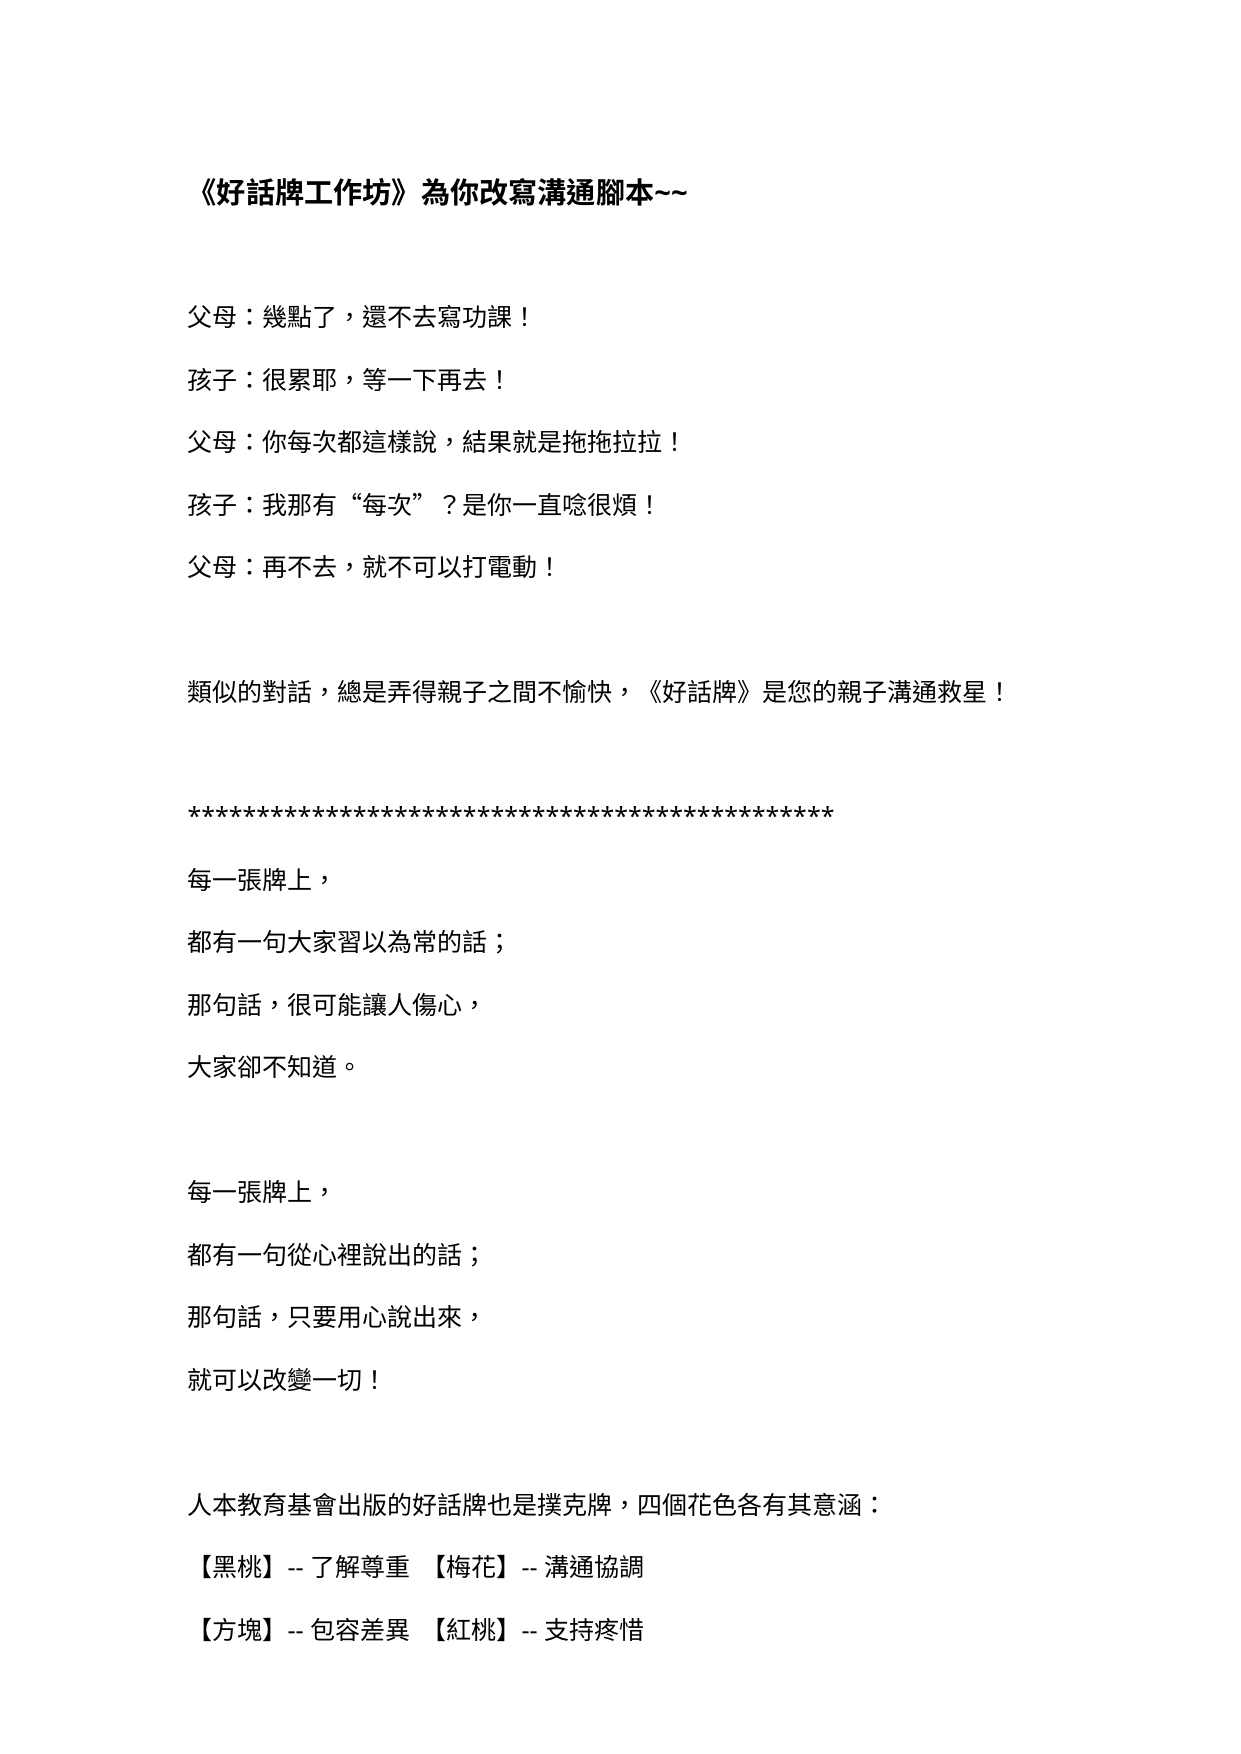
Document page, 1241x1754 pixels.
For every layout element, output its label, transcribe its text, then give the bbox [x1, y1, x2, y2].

text *********************************************** [187, 774, 1053, 837]
text 都有一句從心裡說出的話； [187, 1212, 1053, 1274]
text 父母：再不去，就不可以打電動！ [187, 524, 1053, 587]
text 大家卻不知道。 [187, 1024, 1053, 1087]
text 孩子：我那有“每次”？是你一直唸很煩！ [187, 462, 1053, 524]
text 都有一句大家習以為常的話； [187, 899, 1053, 962]
text 父母：你每次都這樣說，結果就是拖拖拉拉！ [187, 399, 1053, 462]
text 那句話，很可能讓人傷心， [187, 962, 1053, 1024]
text 類似的對話，總是弄得親子之間不愉快，《好話牌》是您的親子溝通救星！ [187, 649, 1053, 712]
text 孩子：很累耶，等一下再去！ [187, 337, 1053, 399]
text 【黑桃】-- 了解尊重 【梅花】-- 溝通協調 [187, 1524, 1053, 1587]
text 就可以改變一切！ [187, 1337, 1053, 1399]
text 【方塊】-- 包容差異 【紅桃】-- 支持疼惜 [187, 1587, 1053, 1649]
text 每一張牌上， [187, 1149, 1053, 1212]
text 每一張牌上， [187, 837, 1053, 899]
text 人本教育基會出版的好話牌也是撲克牌，四個花色各有其意涵： [187, 1462, 1053, 1524]
text 那句話，只要用心說出來， [187, 1274, 1053, 1337]
text 父母：幾點了，還不去寫功課！ [187, 274, 1053, 337]
text 《好話牌工作坊》為你改寫溝通腳本~~ [187, 149, 1053, 212]
